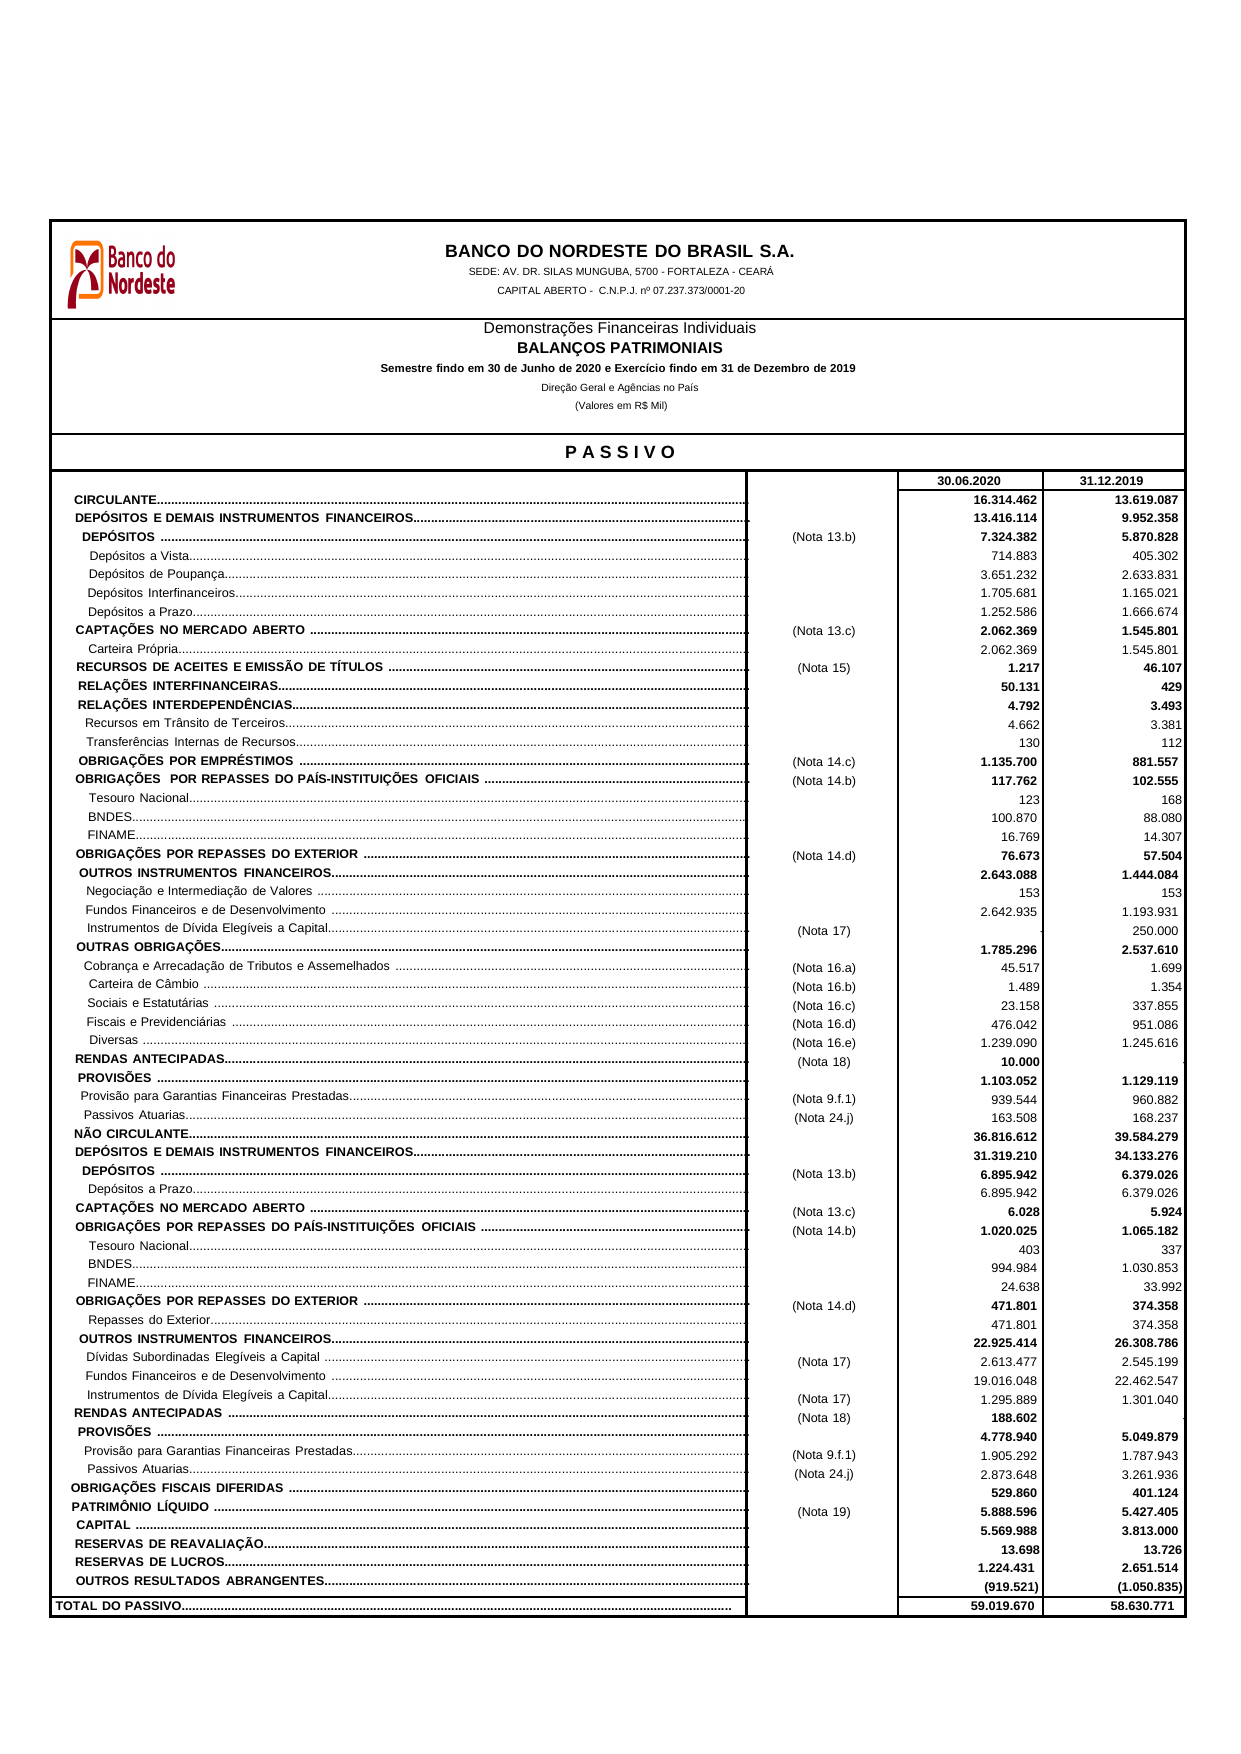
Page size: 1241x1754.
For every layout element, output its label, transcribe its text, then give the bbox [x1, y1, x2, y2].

table_cell 31.12.2019 [1044, 472, 1184, 489]
table_cell 58.630.771 [1044, 1598, 1184, 1615]
table_header BANCO DO NORDESTE DO BRASIL S.A. SEDE: AV. DR. SILAS MUNGUBA, 5700 - FORTALEZA - CEARÁ CAPITAL ABERTO - C.N.P.J. nº 07.237.373/0001-20 [52, 222, 1184, 318]
picture [63, 232, 178, 315]
table_cell P A S S I V O [52, 435, 1184, 469]
table_cell 30.06.2020 [899, 472, 1042, 489]
table_cell 59.019.670 [899, 1598, 1042, 1615]
table_cell CIRCULANTE....................................................................................................................................................................... DEPÓSITOS E DEMAIS INSTRUMENTOS FINANCEIROS............................................................................................... DEPÓSITOS ...................................................................................................................................................................... Depósitos a Vista.............................................................................................................................................................. Depósitos de Poupança.................................................................................................................................................... Depósitos Interfinanceiros................................................................................................................................................. Depósitos a Prazo............................................................................................................................................................. CAPTAÇÕES NO MERCADO ABERTO ............................................................................................................................ Carteira Própria................................................................................................................................................................. RECURSOS DE ACEITES E EMISSÃO DE TÍTULOS ...................................................................................................... RELAÇÕES INTERFINANCEIRAS..................................................................................................................................... RELAÇÕES INTERDEPENDÊNCIAS................................................................................................................................. Recursos em Trânsito de Terceiros................................................................................................................................... Transferências Internas de Recursos................................................................................................................................ OBRIGAÇÕES POR EMPRÉSTIMOS ............................................................................................................................... OBRIGAÇÕES POR REPASSES DO PAÍS-INSTITUIÇÕES OFICIAIS ........................................................................... Tesouro Nacional.............................................................................................................................................................. BNDES.............................................................................................................................................................................. FINAME............................................................................................................................................................................. OBRIGAÇÕES POR REPASSES DO EXTERIOR ............................................................................................................. OUTROS INSTRUMENTOS FINANCEIROS...................................................................................................................... Negociação e Intermediação de Valores .......................................................................................................................... Fundos Financeiros e de Desenvolvimento ...................................................................................................................... Instrumentos de Dívida Elegíveis a Capital....................................................................................................................... OUTRAS OBRIGAÇÕES..................................................................................................................................................... Cobrança e Arrecadação de Tributos e Assemelhados .................................................................................................... Carteira de Câmbio .......................................................................................................................................................... Sociais e Estatutárias ....................................................................................................................................................... Fiscais e Previdenciárias .................................................................................................................................................. Diversas ........................................................................................................................................................................... RENDAS ANTECIPADAS.................................................................................................................................................... PROVISÕES ....................................................................................................................................................................... Provisão para Garantias Financeiras Prestadas................................................................................................................. Passivos Atuarias............................................................................................................................................................... NÃO CIRCULANTE.............................................................................................................................................................. DEPÓSITOS E DEMAIS INSTRUMENTOS FINANCEIROS............................................................................................... DEPÓSITOS ...................................................................................................................................................................... Depósitos a Prazo............................................................................................................................................................. CAPTAÇÕES NO MERCADO ABERTO ............................................................................................................................ OBRIGAÇÕES POR REPASSES DO PAÍS-INSTITUIÇÕES OFICIAIS ............................................................................ Tesouro Nacional.............................................................................................................................................................. BNDES.............................................................................................................................................................................. FINAME............................................................................................................................................................................. OBRIGAÇÕES POR REPASSES DO EXTERIOR ............................................................................................................. Repasses do Exterior........................................................................................................................................................ OUTROS INSTRUMENTOS FINANCEIROS...................................................................................................................... Dívidas Subordinadas Elegíveis a Capital ........................................................................................................................ Fundos Financeiros e de Desenvolvimento ...................................................................................................................... Instrumentos de Dívida Elegíveis a Capital....................................................................................................................... RENDAS ANTECIPADAS ................................................................................................................................................... PROVISÕES ....................................................................................................................................................................... Provisão para Garantias Financeiras Prestadas................................................................................................................ Passivos Atuarias.............................................................................................................................................................. OBRIGAÇÕES FISCAIS DIFERIDAS .................................................................................................................................. PATRIMÔNIO LÍQUIDO ....................................................................................................................................................... CAPITAL ............................................................................................................................................................................. RESERVAS DE REAVALIAÇÃO......................................................................................................................................... RESERVAS DE LUCROS.................................................................................................................................................... OUTROS RESULTADOS ABRANGENTES........................................................................................................................ [52, 472, 745, 1596]
table_cell 13.619.087 9.952.358 5.870.828 405.302 2.633.831 1.165.021 1.666.674 1.545.801 1.545.801 46.107 429 3.493 3.381 112 881.557 102.555 168 88.080 14.307 57.504 1.444.084 153 1.193.931 250.000 2.537.610 1.699 1.354 337.855 951.086 1.245.616 - 1.129.119 960.882 168.237 39.584.279 34.133.276 6.379.026 6.379.026 5.924 1.065.182 337 1.030.853 33.992 374.358 374.358 26.308.786 2.545.199 22.462.547 1.301.040 - 5.049.879 1.787.943 3.261.936 401.124 5.427.405 3.813.000 13.726 2.651.514 (1.050.835) [1044, 491, 1184, 1596]
table_cell 16.314.462 13.416.114 7.324.382 714.883 3.651.232 1.705.681 1.252.586 2.062.369 2.062.369 1.217 50.131 4.792 4.662 130 1.135.700 117.762 123 100.870 16.769 76.673 2.643.088 153 2.642.935 - 1.785.296 45.517 1.489 23.158 476.042 1.239.090 10.000 1.103.052 939.544 163.508 36.816.612 31.319.210 6.895.942 6.895.942 6.028 1.020.025 403 994.984 24.638 471.801 471.801 22.925.414 2.613.477 19.016.048 1.295.889 188.602 4.778.940 1.905.292 2.873.648 529.860 5.888.596 5.569.988 13.698 1.224.431 (919.521) [899, 491, 1042, 1596]
table_cell TOTAL DO PASSIVO........................................................................................................................................................... [52, 1598, 745, 1615]
table_cell (Nota 13.b) (Nota 13.c) (Nota 15) (Nota 14.c) (Nota 14.b) (Nota 14.d) (Nota 17) (Nota 16.a) (Nota 16.b) (Nota 16.c) (Nota 16.d) (Nota 16.e) (Nota 18) (Nota 9.f.1) (Nota 24.j) (Nota 13.b) (Nota 13.c) (Nota 14.b) (Nota 14.d) (Nota 17) (Nota 17) (Nota 18) (Nota 9.f.1) (Nota 24.j) (Nota 19) [748, 472, 897, 1615]
table_cell Demonstrações Financeiras Individuais BALANÇOS PATRIMONIAIS Semestre findo em 30 de Junho de 2020 e Exercício findo em 31 de Dezembro de 2019 Direção Geral e Agências no País (Valores em R$ Mil) [52, 320, 1184, 433]
